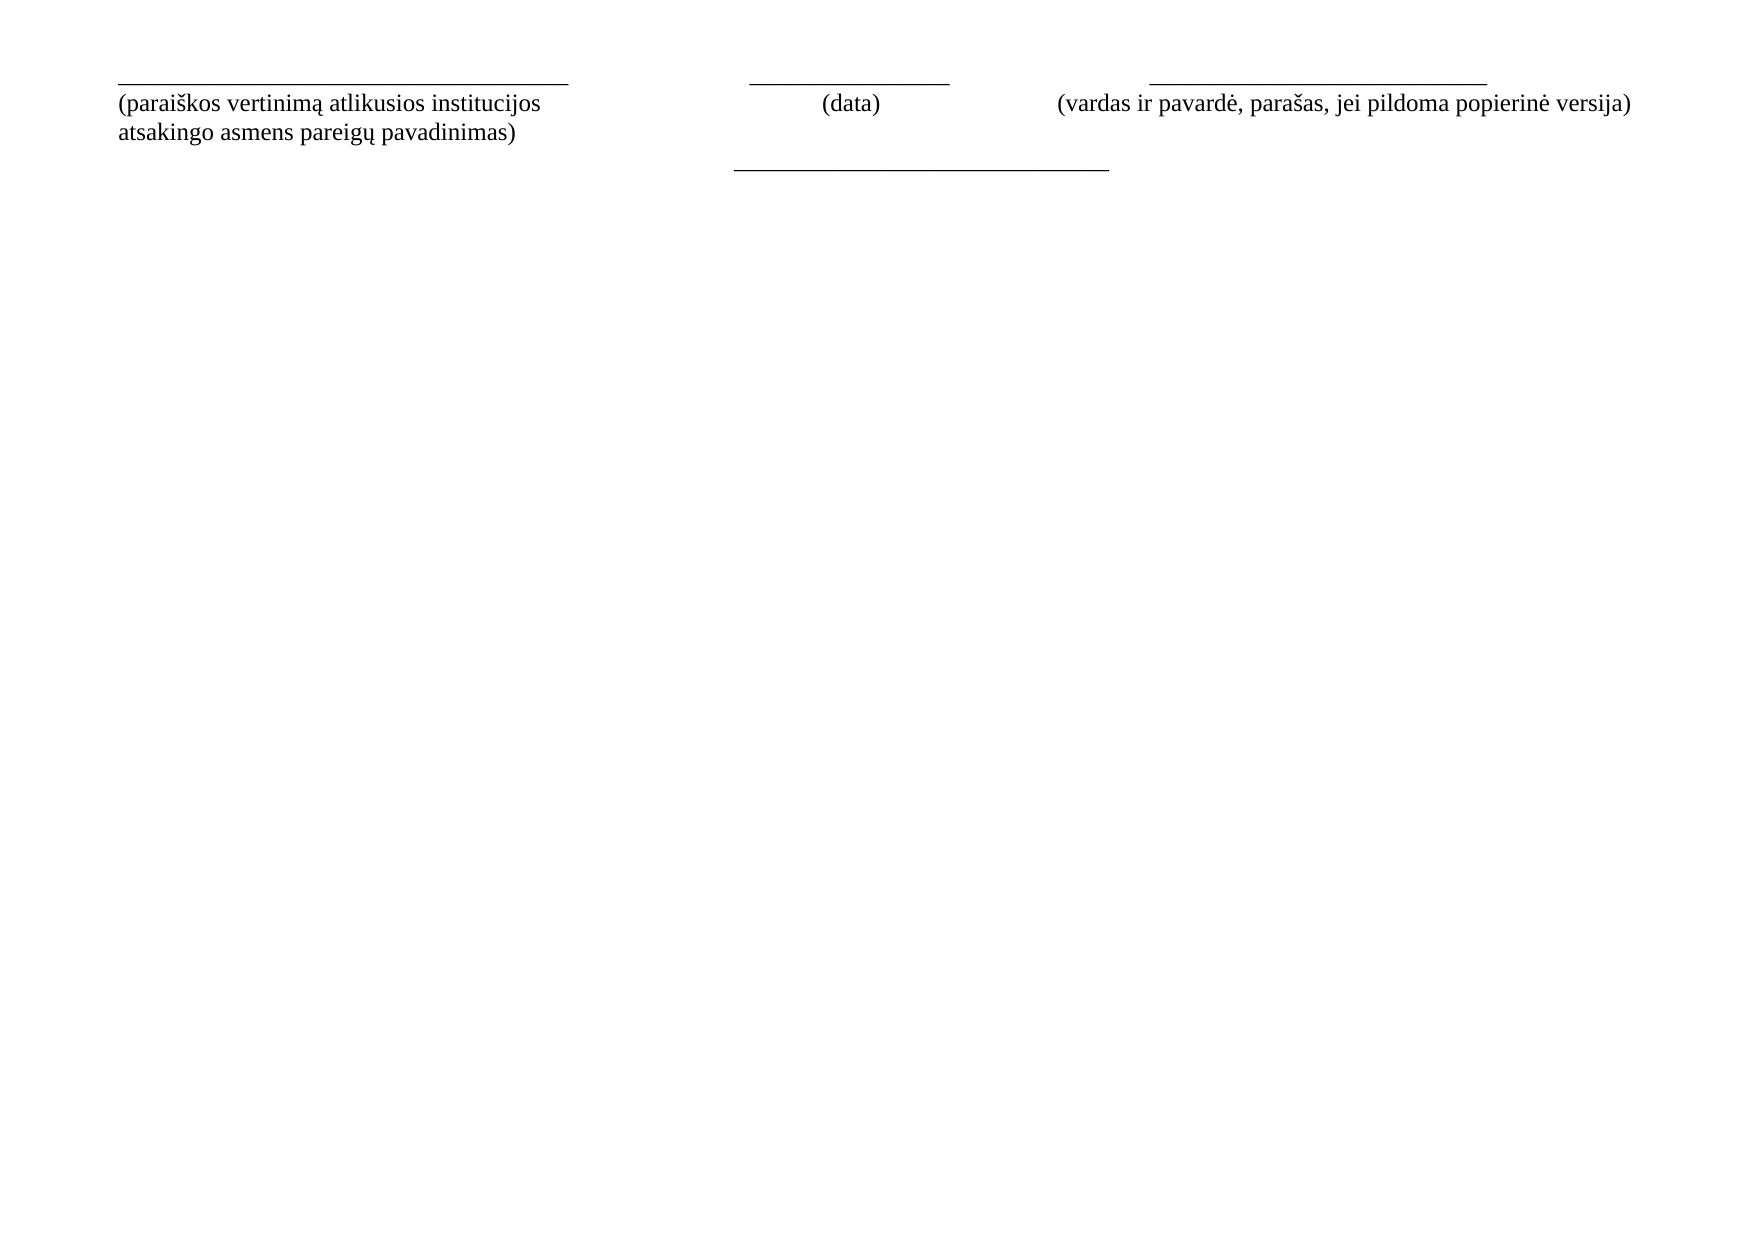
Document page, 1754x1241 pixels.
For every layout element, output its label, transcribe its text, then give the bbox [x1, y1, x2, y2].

text ____________________________________ ________________ ___________________________ [118, 59, 1636, 88]
text ______________________________ [118, 145, 1636, 174]
text atsakingo asmens pareigų pavadinimas) [118, 117, 1636, 145]
text (paraiškos vertinimą atlikusios institucijos (data) (vardas ir pavardė, parašas, jei pildoma popierinė versija) [118, 88, 1636, 117]
